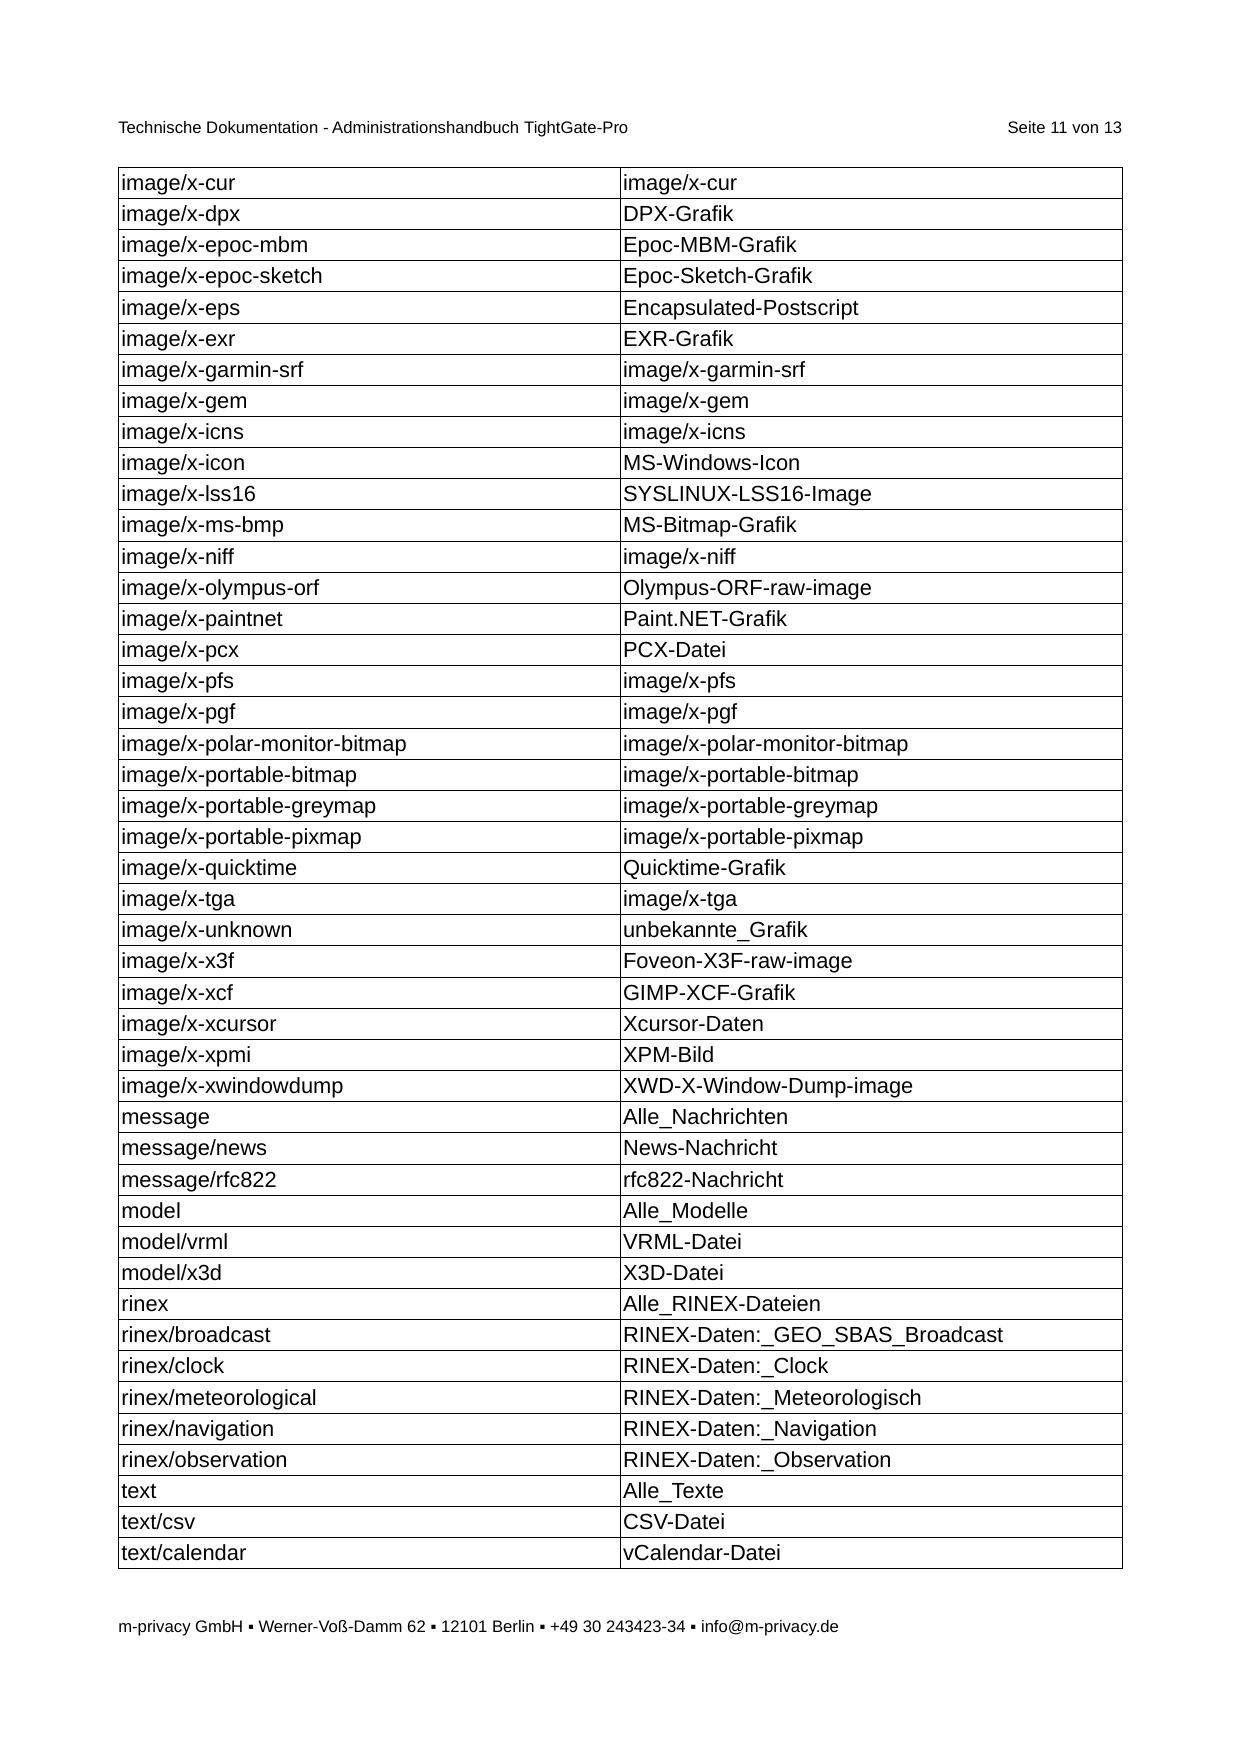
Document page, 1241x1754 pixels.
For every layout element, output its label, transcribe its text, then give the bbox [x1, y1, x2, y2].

table_cell image/x-paintnet [119, 604, 620, 634]
table_cell image/x-icns [119, 417, 620, 447]
table_cell image/x-dpx [119, 199, 620, 229]
table_cell Epoc-Sketch-Grafik [621, 261, 1122, 291]
table_cell image/x-quicktime [119, 853, 620, 883]
table_cell text/csv [119, 1507, 620, 1537]
table_cell Alle_Nachrichten [621, 1102, 1122, 1132]
table_cell image/x-portable-pixmap [621, 822, 1122, 852]
table_cell Alle_Modelle [621, 1196, 1122, 1226]
table_cell message/rfc822 [119, 1165, 620, 1194]
table_cell rinex/meteorological [119, 1382, 620, 1413]
table_cell XWD-X-Window-Dump-image [621, 1071, 1122, 1101]
table_cell model [119, 1196, 620, 1226]
table_cell image/x-pgf [119, 697, 620, 727]
table_cell model/vrml [119, 1227, 620, 1257]
table_cell SYSLINUX-LSS16-Image [621, 479, 1122, 509]
table_cell rinex/clock [119, 1351, 620, 1381]
table_cell message/news [119, 1133, 620, 1163]
table_cell image/x-icns [621, 417, 1122, 447]
table_cell message [119, 1102, 620, 1132]
table_cell VRML-Datei [621, 1227, 1122, 1257]
table_cell RINEX-Daten:_Observation [621, 1445, 1122, 1475]
table_cell image/x-garmin-srf [621, 355, 1122, 385]
table_cell image/x-cur [119, 168, 620, 198]
table_cell RINEX-Daten:_GEO_SBAS_Broadcast [621, 1320, 1122, 1350]
table_cell vCalendar-Datei [621, 1538, 1122, 1568]
table_cell Olympus-ORF-raw-image [621, 573, 1122, 603]
table_cell XPM-Bild [621, 1040, 1122, 1070]
table_cell unbekannte_Grafik [621, 915, 1122, 945]
table_cell image/x-gem [119, 386, 620, 416]
table_cell Xcursor-Daten [621, 1009, 1122, 1039]
table_cell image/x-unknown [119, 915, 620, 945]
table_cell Epoc-MBM-Grafik [621, 230, 1122, 260]
table_cell image/x-exr [119, 324, 620, 354]
table_cell image/x-xpmi [119, 1040, 620, 1070]
table_cell image/x-portable-pixmap [119, 822, 620, 852]
table_cell image/x-polar-monitor-bitmap [621, 729, 1122, 758]
table_cell News-Nachricht [621, 1133, 1122, 1163]
table_cell GIMP-XCF-Grafik [621, 978, 1122, 1008]
table_cell image/x-tga [621, 884, 1122, 914]
table_cell rinex [119, 1289, 620, 1319]
table_cell image/x-niff [119, 542, 620, 572]
table_cell Alle_Texte [621, 1476, 1122, 1506]
table_cell image/x-epoc-sketch [119, 261, 620, 291]
table_cell Paint.NET-Grafik [621, 604, 1122, 634]
table_cell image/x-xwindowdump [119, 1071, 620, 1101]
table_cell model/x3d [119, 1258, 620, 1288]
table_cell image/x-gem [621, 386, 1122, 416]
table_cell text [119, 1476, 620, 1506]
table_cell image/x-epoc-mbm [119, 230, 620, 260]
table_cell text/calendar [119, 1538, 620, 1568]
table_cell image/x-lss16 [119, 479, 620, 509]
table_cell RINEX-Daten:_Clock [621, 1351, 1122, 1381]
table_cell MS-Bitmap-Grafik [621, 510, 1122, 541]
table_cell X3D-Datei [621, 1258, 1122, 1288]
table_cell image/x-tga [119, 884, 620, 914]
table_cell rinex/broadcast [119, 1320, 620, 1350]
table_cell EXR-Grafik [621, 324, 1122, 354]
table_cell Encapsulated-Postscript [621, 292, 1122, 322]
table_cell image/x-portable-greymap [621, 791, 1122, 821]
table_cell image/x-pgf [621, 697, 1122, 727]
table_cell Foveon-X3F-raw-image [621, 946, 1122, 977]
table_cell RINEX-Daten:_Navigation [621, 1414, 1122, 1444]
table_cell image/x-garmin-srf [119, 355, 620, 385]
table_cell image/x-icon [119, 448, 620, 478]
table_cell image/x-pfs [119, 666, 620, 696]
table_cell rinex/observation [119, 1445, 620, 1475]
table_cell CSV-Datei [621, 1507, 1122, 1537]
table_cell image/x-xcf [119, 978, 620, 1008]
table_cell image/x-olympus-orf [119, 573, 620, 603]
table_cell image/x-portable-bitmap [621, 760, 1122, 790]
table_cell rfc822-Nachricht [621, 1165, 1122, 1194]
table_cell image/x-portable-bitmap [119, 760, 620, 790]
table_cell image/x-ms-bmp [119, 510, 620, 541]
table_cell RINEX-Daten:_Meteorologisch [621, 1382, 1122, 1413]
table_cell image/x-polar-monitor-bitmap [119, 729, 620, 758]
table_cell Alle_RINEX-Dateien [621, 1289, 1122, 1319]
table_cell image/x-xcursor [119, 1009, 620, 1039]
table_cell image/x-eps [119, 292, 620, 322]
table_cell image/x-niff [621, 542, 1122, 572]
table_cell PCX-Datei [621, 635, 1122, 665]
table_cell image/x-pfs [621, 666, 1122, 696]
table_cell image/x-pcx [119, 635, 620, 665]
table_cell DPX-Grafik [621, 199, 1122, 229]
table_cell MS-Windows-Icon [621, 448, 1122, 478]
table_cell image/x-portable-greymap [119, 791, 620, 821]
table_cell rinex/navigation [119, 1414, 620, 1444]
table_cell image/x-x3f [119, 946, 620, 977]
table_cell image/x-cur [621, 168, 1122, 198]
table_cell Quicktime-Grafik [621, 853, 1122, 883]
